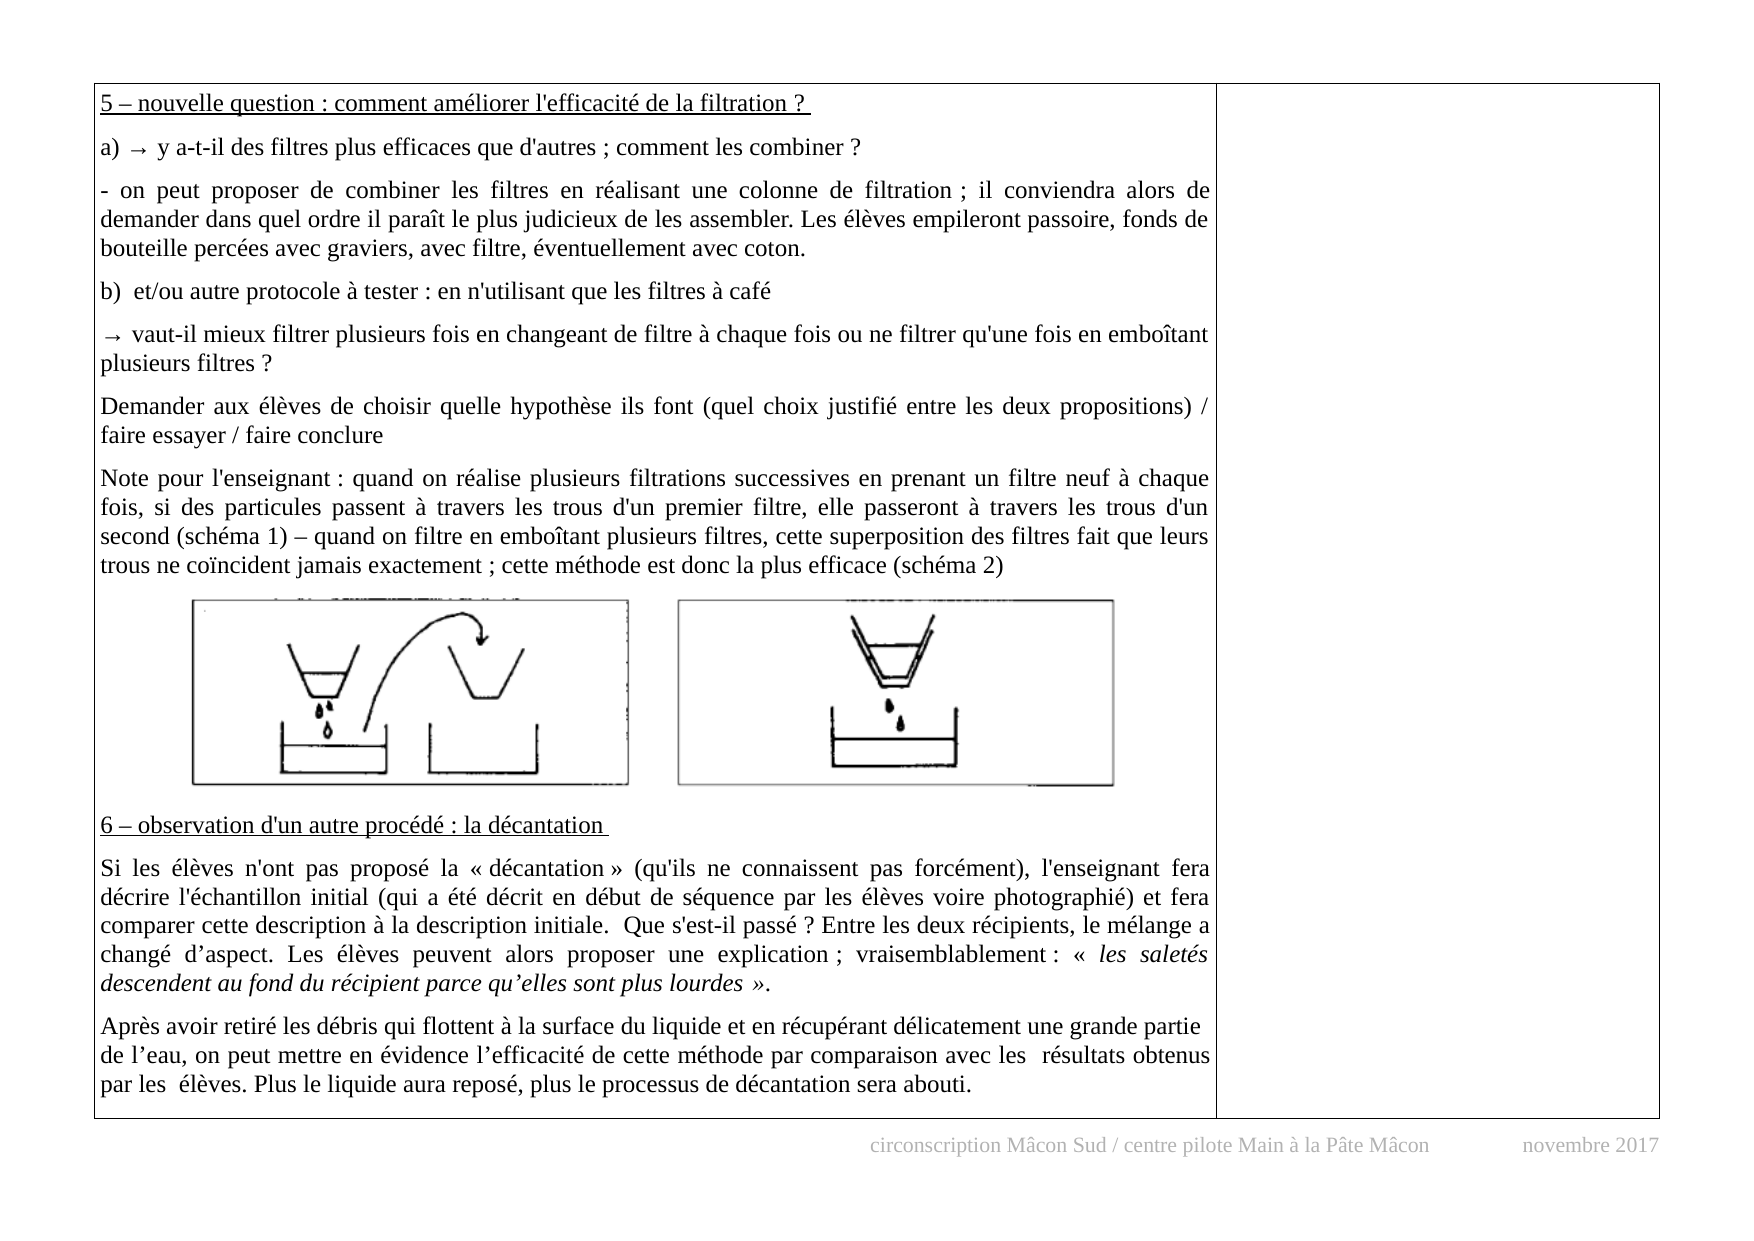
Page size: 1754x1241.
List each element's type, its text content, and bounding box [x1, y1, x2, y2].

table_cell [1217, 84, 1659, 1118]
table_cell 5 – nouvelle question : comment améliorer l'efficacité de la filtration ? a) → y a-t-il des filtres plus efficaces que d'autres ; comment les combiner ? - on peut proposer de combiner les filtres en réalisant une colonne de filtration ; il conviendra alors de demander dans quel ordre il paraît le plus judicieux de les assembler. Les élèves empileront passoire, fonds de bouteille percées avec graviers, avec filtre, éventuellement avec coton. b) et/ou autre protocole à tester : en n'utilisant que les filtres à café → vaut-il mieux filtrer plusieurs fois en changeant de filtre à chaque fois ou ne filtrer qu'une fois en emboîtant plusieurs filtres ? Demander aux élèves de choisir quelle hypothèse ils font (quel choix justifié entre les deux propositions) / faire essayer / faire conclure Note pour l'enseignant : quand on réalise plusieurs filtrations successives en prenant un filtre neuf à chaque fois, si des particules passent à travers les trous d'un premier filtre, elle passeront à travers les trous d'un second (schéma 1) – quand on filtre en emboîtant plusieurs filtres, cette superposition des filtres fait que leurs trous ne coïncident jamais exactement ; cette méthode est donc la plus efficace (schéma 2) 6 – observation d'un autre procédé : la décantation Si les élèves n'ont pas proposé la « décantation » (qu'ils ne connaissent pas forcément), l'enseignant fera décrire l'échantillon initial (qui a été décrit en début de séquence par les élèves voire photographié) et fera comparer cette description à la description initiale. Que s'est-il passé ? Entre les deux récipients, le mélange a changé d’aspect. Les élèves peuvent alors proposer une explication ; vraisemblablement : « les saletés descendent au fond du récipient parce qu’elles sont plus lourdes ». Après avoir retiré les débris qui flottent à la surface du liquide et en récupérant délicatement une grande partie de l’eau, on peut mettre en évidence l’efficacité de cette méthode par comparaison avec les résultats obtenus par les élèves. Plus le liquide aura reposé, plus le processus de décantation sera abouti. [95, 84, 1216, 1118]
picture [184, 593, 1127, 792]
